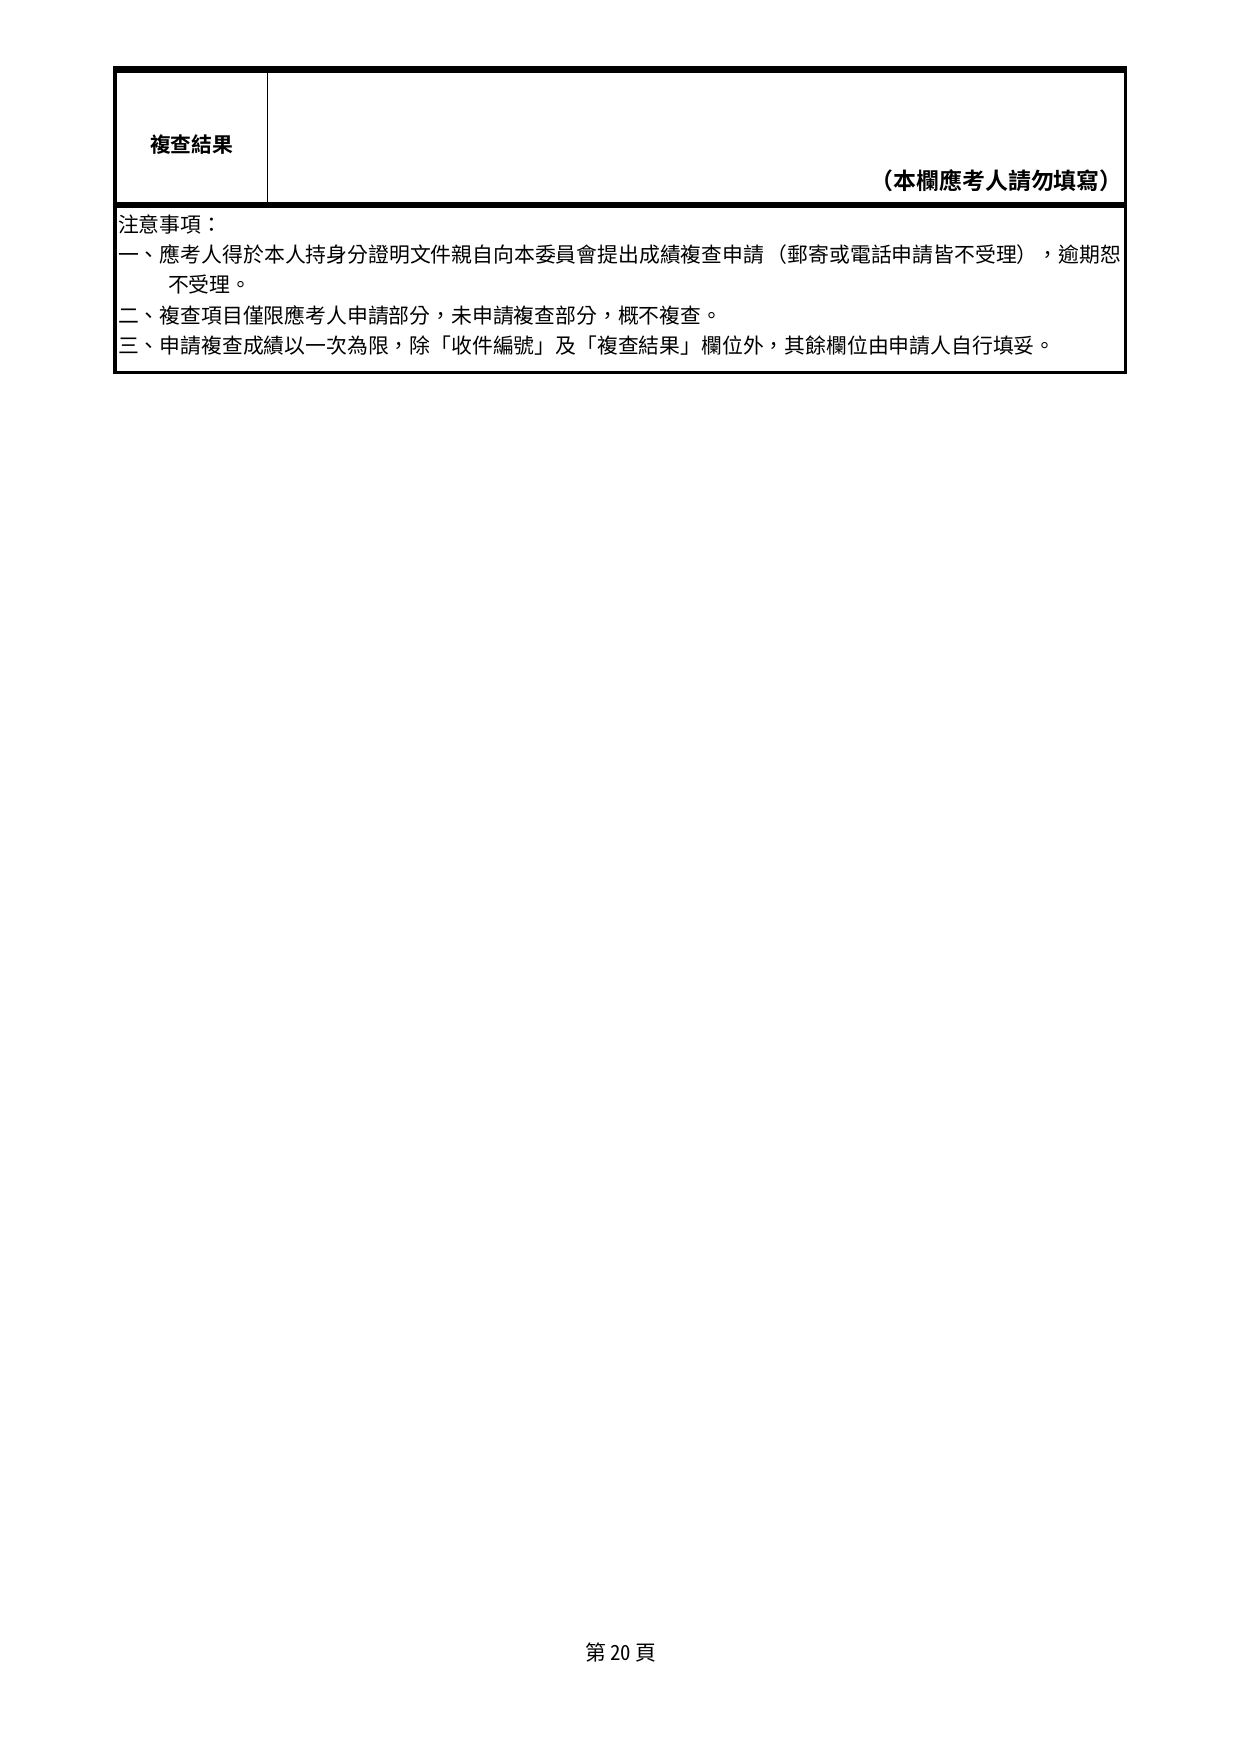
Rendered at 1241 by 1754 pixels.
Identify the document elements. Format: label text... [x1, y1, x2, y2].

table_cell （本欄應考人請勿填寫） [268, 73, 1124, 202]
table_cell 注意事項： 一、應考人得於本人持身分證明文件親自向本委員會提出成績複查申請（郵寄或電話申請皆不受理），逾期恕不受理。 二、複查項目僅限應考人申請部分，未申請複查部分，概不複查。 三、申請複查成績以一次為限，除「收件編號」及「複查結果」欄位外，其餘欄位由申請人自行填妥。 [117, 208, 1124, 371]
table_cell 複查結果 [117, 73, 267, 202]
